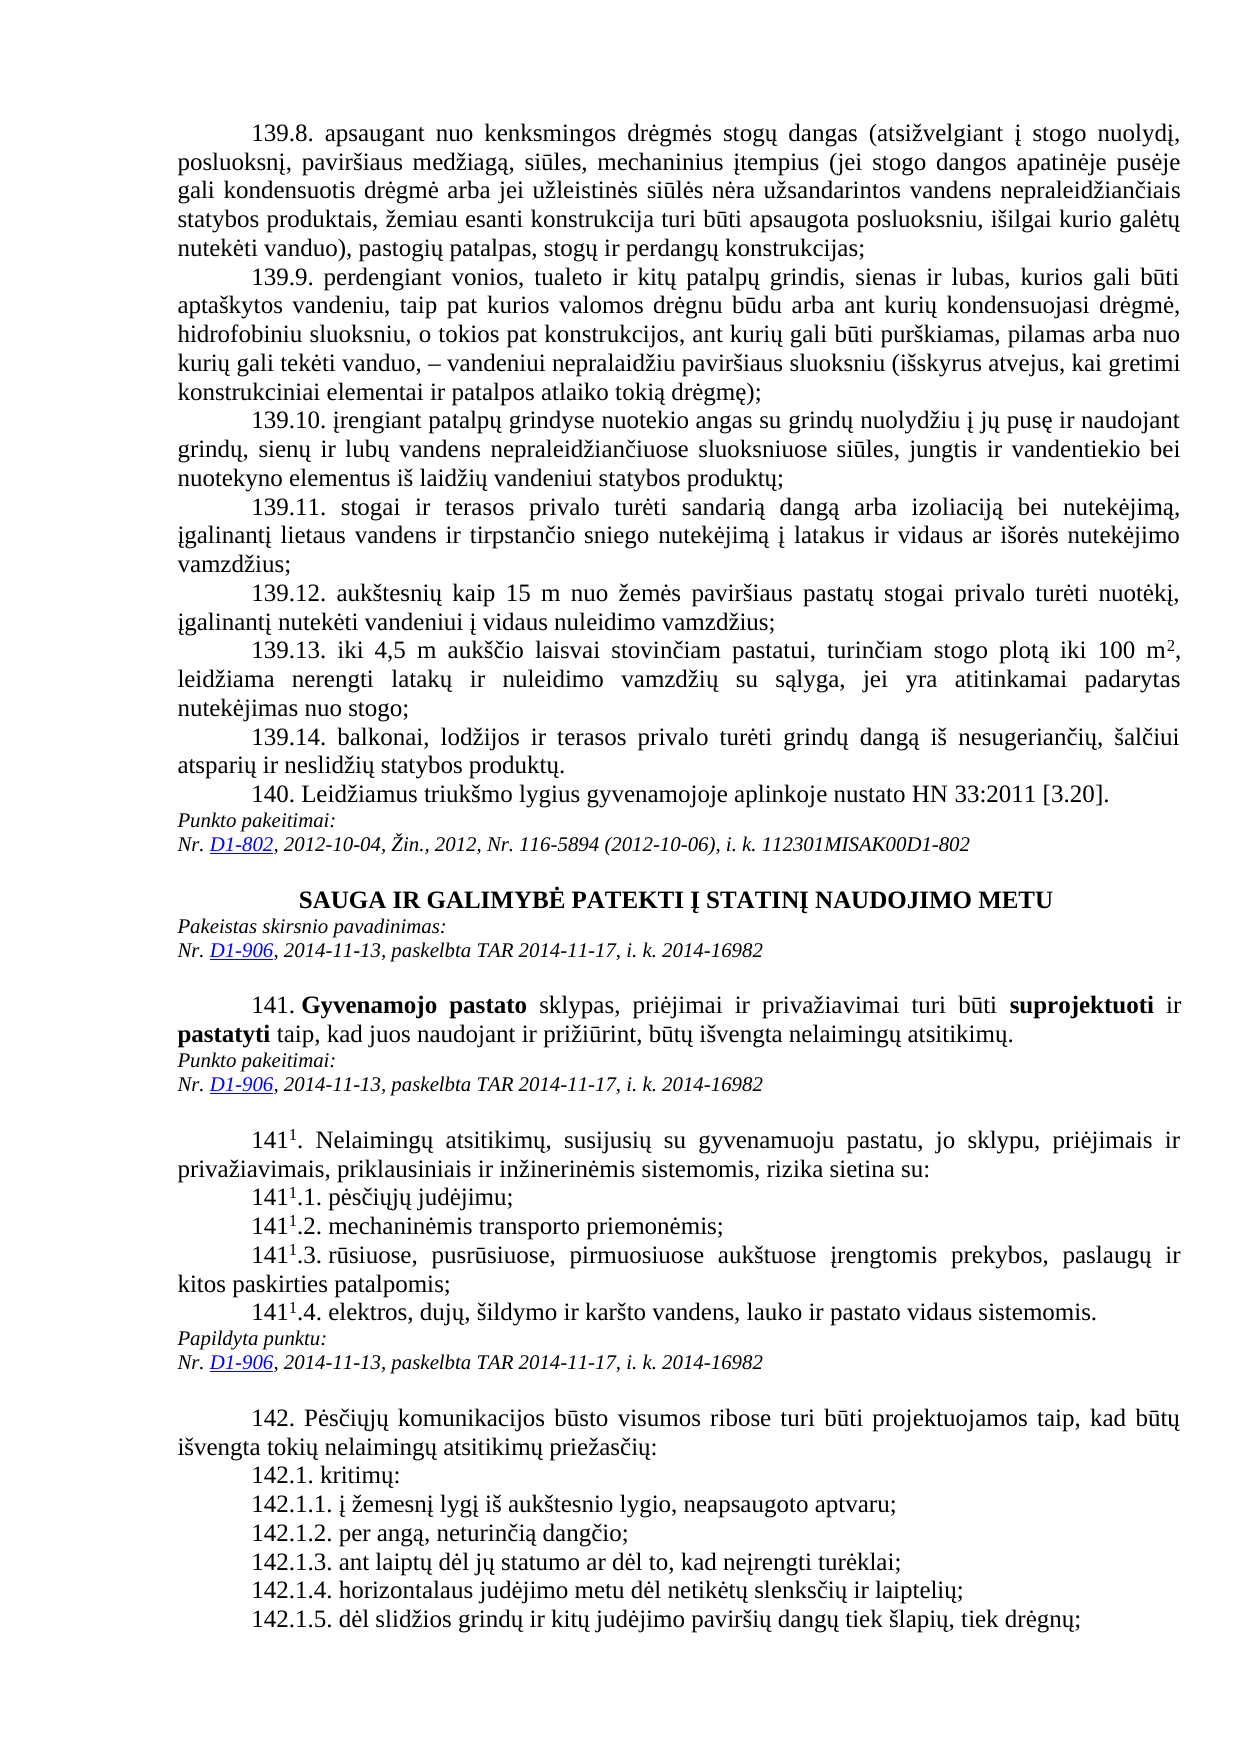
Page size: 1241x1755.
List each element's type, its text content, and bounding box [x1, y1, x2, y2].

text Papildyta punktu: [177, 1326, 1181, 1350]
text Nr. D1-802, 2012-10-04, Žin., 2012, Nr. 116-5894 (2012-10-06), i. k. 112301MISAK00D1-802 [177, 832, 1181, 856]
text 1411.2. mechaninėmis transporto priemonėmis; [177, 1211, 1181, 1240]
text Nr. D1-906, 2014-11-13, paskelbta TAR 2014-11-17, i. k. 2014-16982 [177, 1350, 1181, 1374]
text 139.10. įrengiant patalpų grindyse nuotekio angas su grindų nuolydžiu į jų pusę ir naudojant grindų, sienų ir lubų vandens nepraleidžiančiuose sluoksniuose siūles, jungtis ir vandentiekio bei nuotekyno elementus iš laidžių vandeniui statybos produktų; [177, 406, 1181, 492]
text Nr. D1-906, 2014-11-13, paskelbta TAR 2014-11-17, i. k. 2014-16982 [177, 938, 1181, 962]
text 140. Leidžiamus triukšmo lygius gyvenamojoje aplinkoje nustato HN 33:2011 [3.20]. [177, 779, 1181, 808]
text 142.1. kritimų: [177, 1461, 1181, 1489]
text 142.1.1. į žemesnį lygį iš aukštesnio lygio, neapsaugoto aptvaru; [177, 1489, 1181, 1518]
text 142.1.2. per angą, neturinčią dangčio; [177, 1518, 1181, 1547]
text 139.13. iki 4,5 m aukščio laisvai stovinčiam pastatui, turinčiam stogo plotą iki 100 m2, leidžiama nerengti latakų ir nuleidimo vamzdžių su sąlyga, jei yra atitinkamai padarytas nutekėjimas nuo stogo; [177, 636, 1181, 722]
text 1411.4. elektros, dujų, šildymo ir karšto vandens, lauko ir pastato vidaus sistemomis. [177, 1297, 1181, 1326]
text 141. Gyvenamojo pastato sklypas, priėjimai ir privažiavimai turi būti suprojektuoti ir pastatyti taip, kad juos naudojant ir prižiūrint, būtų išvengta nelaimingų atsitikimų. [177, 991, 1181, 1048]
text 139.8. apsaugant nuo kenksmingos drėgmės stogų dangas (atsižvelgiant į stogo nuolydį, posluoksnį, paviršiaus medžiagą, siūles, mechaninius įtempius (jei stogo dangos apatinėje pusėje gali kondensuotis drėgmė arba jei užleistinės siūlės nėra užsandarintos vandens nepraleidžiančiais statybos produktais, žemiau esanti konstrukcija turi būti apsaugota posluoksniu, išilgai kurio galėtų nutekėti vanduo), pastogių patalpas, stogų ir perdangų konstrukcijas; [177, 118, 1181, 262]
text 139.14. balkonai, lodžijos ir terasos privalo turėti grindų dangą iš nesugeriančių, šalčiui atsparių ir neslidžių statybos produktų. [177, 722, 1181, 779]
text 139.11. stogai ir terasos privalo turėti sandarią dangą arba izoliaciją bei nutekėjimą, įgalinantį lietaus vandens ir tirpstančio sniego nutekėjimą į latakus ir vidaus ar išorės nutekėjimo vamzdžius; [177, 492, 1181, 578]
text SAUGA IR GALIMYBĖ PATEKTI Į STATINĮ NAUDOJIMO METU [177, 885, 1181, 914]
text 142.1.3. ant laiptų dėl jų statumo ar dėl to, kad neįrengti turėklai; [177, 1547, 1181, 1576]
text 1411. Nelaimingų atsitikimų, susijusių su gyvenamuoju pastatu, jo sklypu, priėjimais ir privažiavimais, priklausiniais ir inžinerinėmis sistemomis, rizika sietina su: [177, 1125, 1181, 1182]
text 139.12. aukštesnių kaip 15 m nuo žemės paviršiaus pastatų stogai privalo turėti nuotėkį, įgalinantį nutekėti vandeniui į vidaus nuleidimo vamzdžius; [177, 578, 1181, 636]
text 1411.1. pėsčiųjų judėjimu; [177, 1182, 1181, 1211]
text Punkto pakeitimai: [177, 808, 1181, 832]
text Nr. D1-906, 2014-11-13, paskelbta TAR 2014-11-17, i. k. 2014-16982 [177, 1072, 1181, 1096]
text 142.1.4. horizontalaus judėjimo metu dėl netikėtų slenksčių ir laiptelių; [177, 1576, 1181, 1604]
text Punkto pakeitimai: [177, 1048, 1181, 1072]
text 142.1.5. dėl slidžios grindų ir kitų judėjimo paviršių dangų tiek šlapių, tiek drėgnų; [177, 1604, 1181, 1633]
text Pakeistas skirsnio pavadinimas: [177, 914, 1181, 938]
text 142. Pėsčiųjų komunikacijos būsto visumos ribose turi būti projektuojamos taip, kad būtų išvengta tokių nelaimingų atsitikimų priežasčių: [177, 1403, 1181, 1461]
text 139.9. perdengiant vonios, tualeto ir kitų patalpų grindis, sienas ir lubas, kurios gali būti aptaškytos vandeniu, taip pat kurios valomos drėgnu būdu arba ant kurių kondensuojasi drėgmė, hidrofobiniu sluoksniu, o tokios pat konstrukcijos, ant kurių gali būti purškiamas, pilamas arba nuo kurių gali tekėti vanduo, – vandeniui nepralaidžiu paviršiaus sluoksniu (išskyrus atvejus, kai gretimi konstrukciniai elementai ir patalpos atlaiko tokią drėgmę); [177, 262, 1181, 406]
text 1411.3. rūsiuose, pusrūsiuose, pirmuosiuose aukštuose įrengtomis prekybos, paslaugų ir kitos paskirties patalpomis; [177, 1240, 1181, 1297]
